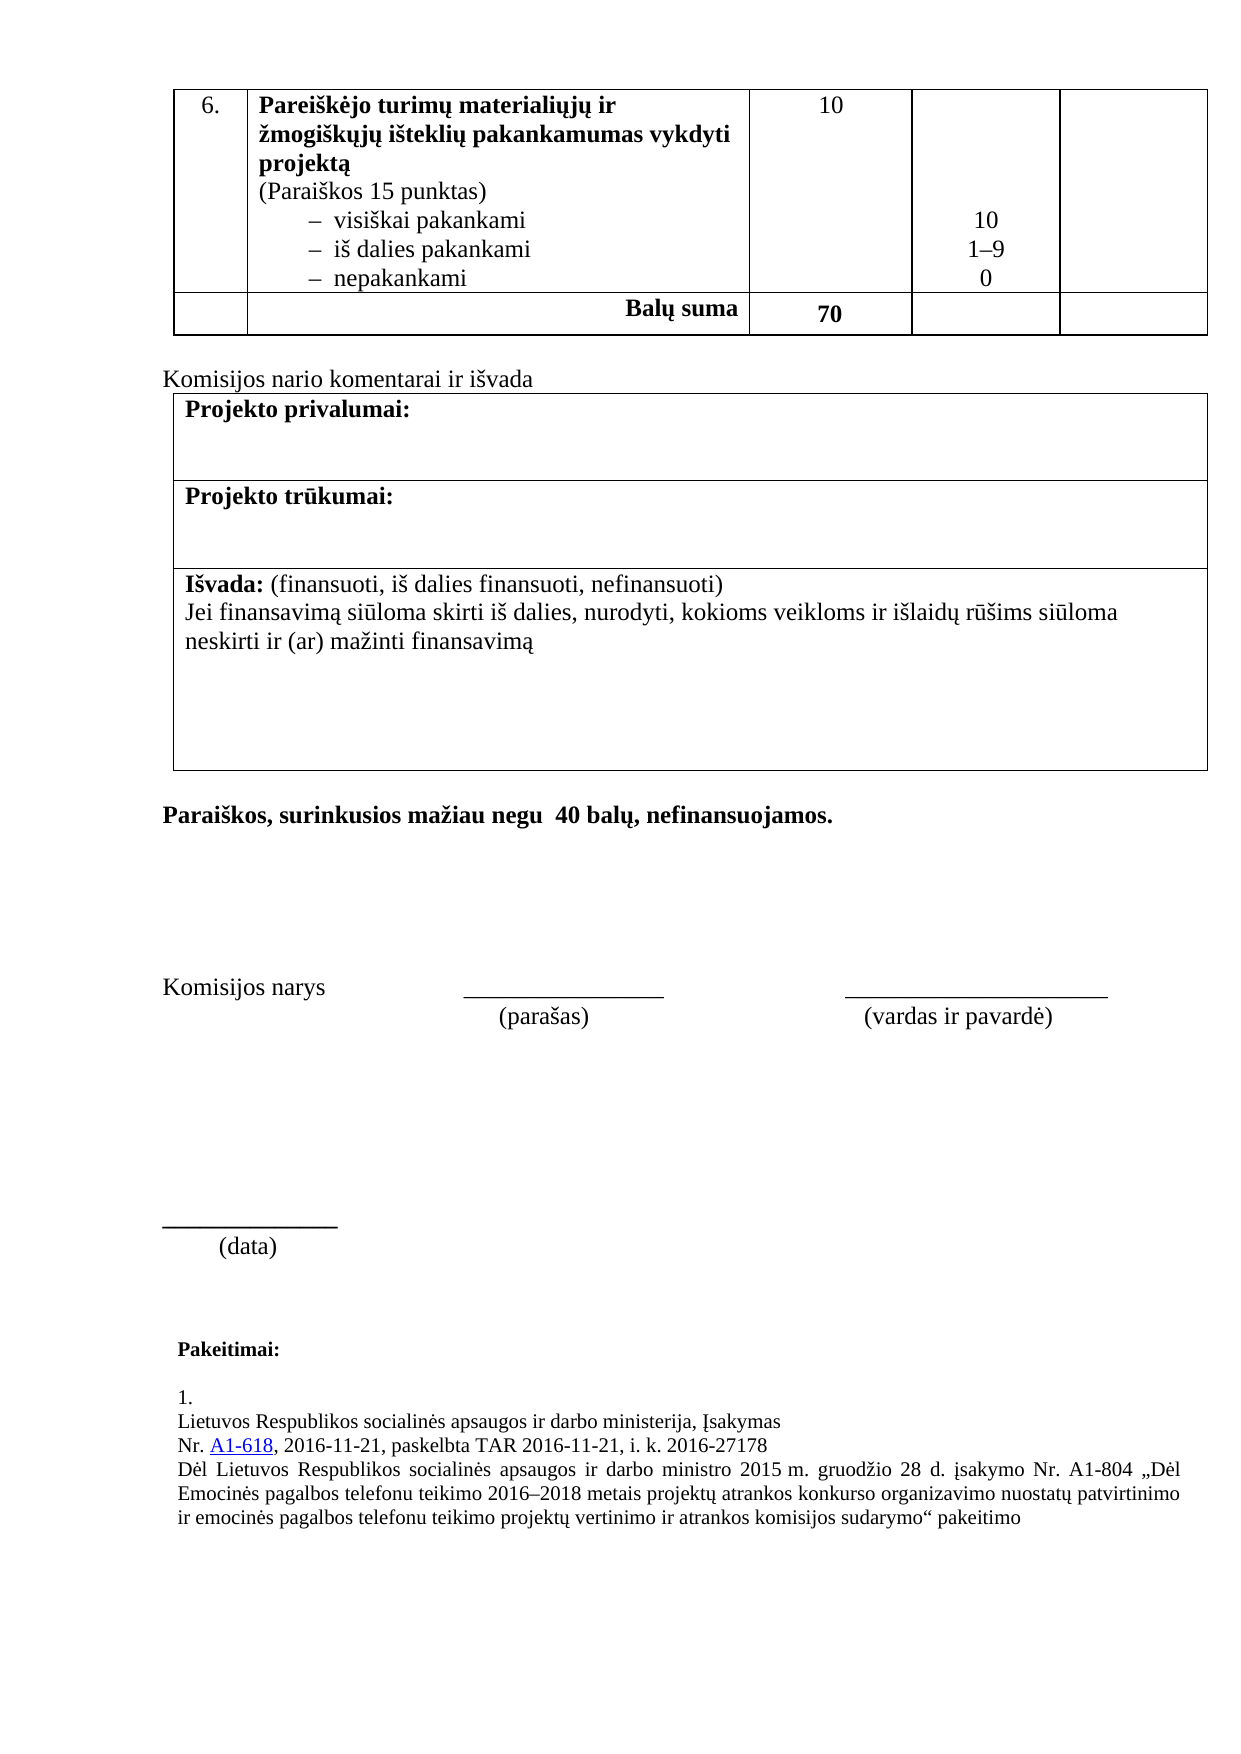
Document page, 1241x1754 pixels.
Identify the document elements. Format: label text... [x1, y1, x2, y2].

table_cell [175, 293, 247, 334]
table_cell [913, 293, 1059, 334]
text Paraiškos, surinkusios mažiau negu 40 balų, nefinansuojamos. [162, 800, 1181, 828]
table_cell 6. [175, 90, 247, 291]
table_cell [1061, 90, 1207, 291]
text Nr. A1-618, 2016-11-21, paskelbta TAR 2016-11-21, i. k. 2016-27178 [177, 1433, 1181, 1457]
text Komisijos nario komentarai ir išvada [162, 364, 1181, 393]
text ______________ [162, 1202, 1181, 1231]
table_header Projekto privalumai: [174, 394, 1207, 480]
table_cell Balų suma [248, 293, 749, 334]
text Dėl Lietuvos Respublikos socialinės apsaugos ir darbo ministro 2015 m. gruodžio 28 d. įsakymo Nr. A1-804 „Dėl Emocinės pagalbos telefonu teikimo 2016–2018 metais projektų atrankos konkurso organizavimo nuostatų patvirtinimo ir emocinės pagalbos telefonu teikimo projektų vertinimo ir atrankos komisijos sudarymo“ pakeitimo [177, 1457, 1181, 1529]
text 1. [177, 1385, 1181, 1409]
table_cell Išvada: (finansuoti, iš dalies finansuoti, nefinansuoti) Jei finansavimą siūloma skirti iš dalies, nurodyti, kokioms veikloms ir išlaidų rūšims siūloma neskirti ir (ar) mažinti finansavimą [174, 569, 1207, 770]
table_cell Pareiškėjo turimų materialiųjų ir žmogiškųjų išteklių pakankamumas vykdyti projektą (Paraiškos 15 punktas) – visiškai pakankami – iš dalies pakankami – nepakankami [248, 90, 749, 291]
table_cell 10 [750, 90, 911, 291]
table_cell [1061, 293, 1207, 334]
text Pakeitimai: [177, 1337, 1181, 1361]
table_cell Projekto trūkumai: [174, 481, 1207, 568]
text Komisijos narys ________________ _____________________ [162, 972, 1181, 1001]
table_cell 70 [750, 293, 911, 334]
text Lietuvos Respublikos socialinės apsaugos ir darbo ministerija, Įsakymas [177, 1409, 1181, 1433]
table_cell 10 1–9 0 [913, 90, 1059, 291]
text (data) [162, 1231, 1181, 1260]
text (parašas) (vardas ir pavardė) [162, 1001, 1181, 1030]
